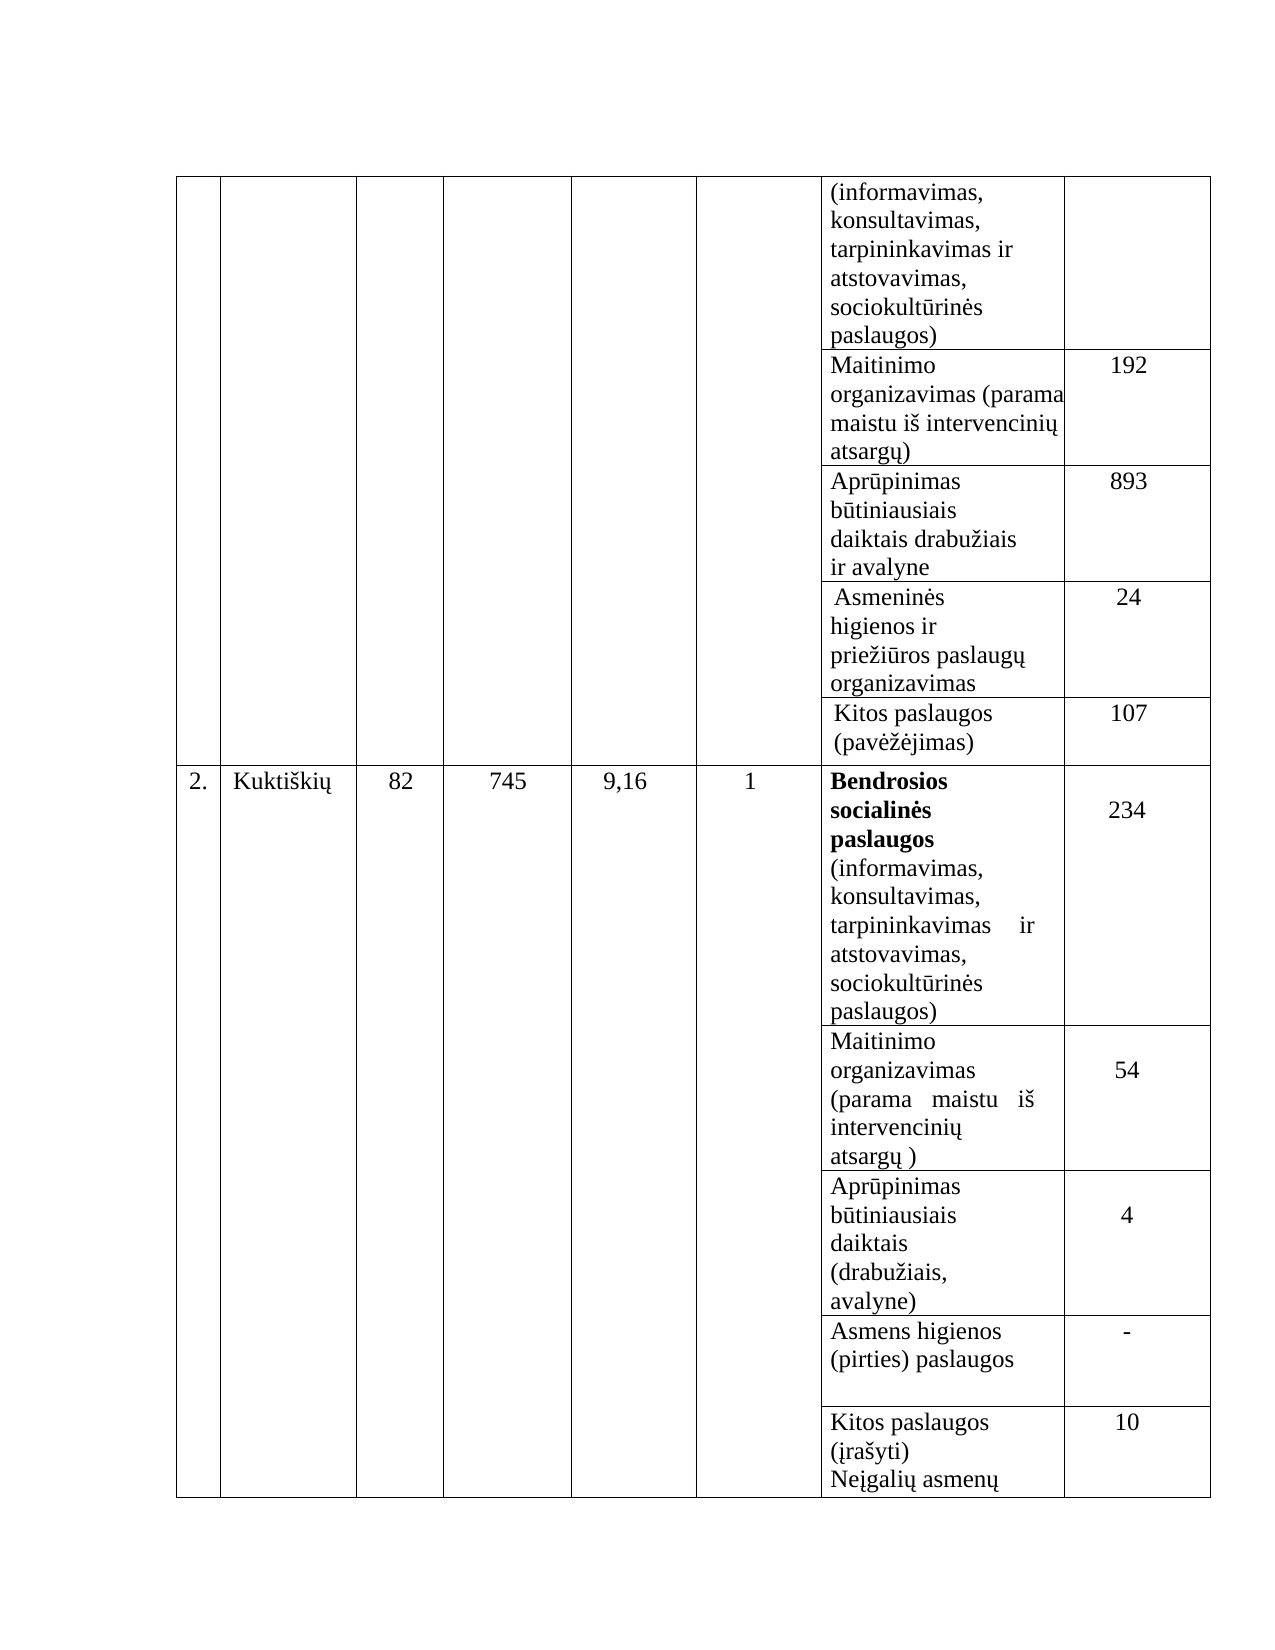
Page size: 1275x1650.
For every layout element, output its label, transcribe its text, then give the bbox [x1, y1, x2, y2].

table_cell [572, 177, 696, 765]
table_cell 10 [1065, 1407, 1210, 1497]
table_cell Aprūpinimas būtiniausiais daiktais drabužiais ir avalyne [822, 466, 1064, 581]
table_cell 9,16 [572, 766, 696, 1497]
table_cell 1 [697, 766, 821, 1497]
table_cell Kitos paslaugos (pavėžėjimas) [822, 698, 1064, 765]
table_cell [697, 177, 821, 765]
table_cell Asmens higienos (pirties) paslaugos [822, 1316, 1064, 1406]
table_cell 24 [1065, 582, 1210, 697]
table_cell 893 [1065, 466, 1210, 581]
table_cell Maitinimo organizavimas (parama maistu iš intervencinių atsargų ) [822, 1026, 1064, 1170]
table_cell (informavimas, konsultavimas, tarpininkavimas ir atstovavimas, sociokultūrinės paslaugos) [822, 177, 1064, 349]
table_cell [357, 177, 443, 765]
table_cell Kuktiškių [221, 766, 356, 1497]
table_cell 4 [1065, 1171, 1210, 1315]
table_cell [1065, 177, 1210, 349]
table_cell 107 [1065, 698, 1210, 765]
table_cell Maitinimo organizavimas (parama maistu iš intervencinių atsargų) [822, 350, 1064, 465]
table_cell [444, 177, 571, 765]
table_cell Kitos paslaugos (įrašyti) Neįgalių asmenų [822, 1407, 1064, 1497]
table_cell 82 [357, 766, 443, 1497]
table_cell Asmeninės higienos ir priežiūros paslaugų organizavimas [822, 582, 1064, 697]
table_cell Bendrosios socialinės paslaugos (informavimas, konsultavimas, tarpininkavimas ir atstovavimas, sociokultūrinės paslaugos) [822, 766, 1064, 1025]
table_cell [221, 177, 356, 765]
table_cell Aprūpinimas būtiniausiais daiktais (drabužiais, avalyne) [822, 1171, 1064, 1315]
table_cell 54 [1065, 1026, 1210, 1170]
table_cell 745 [444, 766, 571, 1497]
table_cell - [1065, 1316, 1210, 1406]
table_cell [177, 177, 220, 765]
table_cell 2. [177, 766, 220, 1497]
table_cell 192 [1065, 350, 1210, 465]
table_cell 234 [1065, 766, 1210, 1025]
